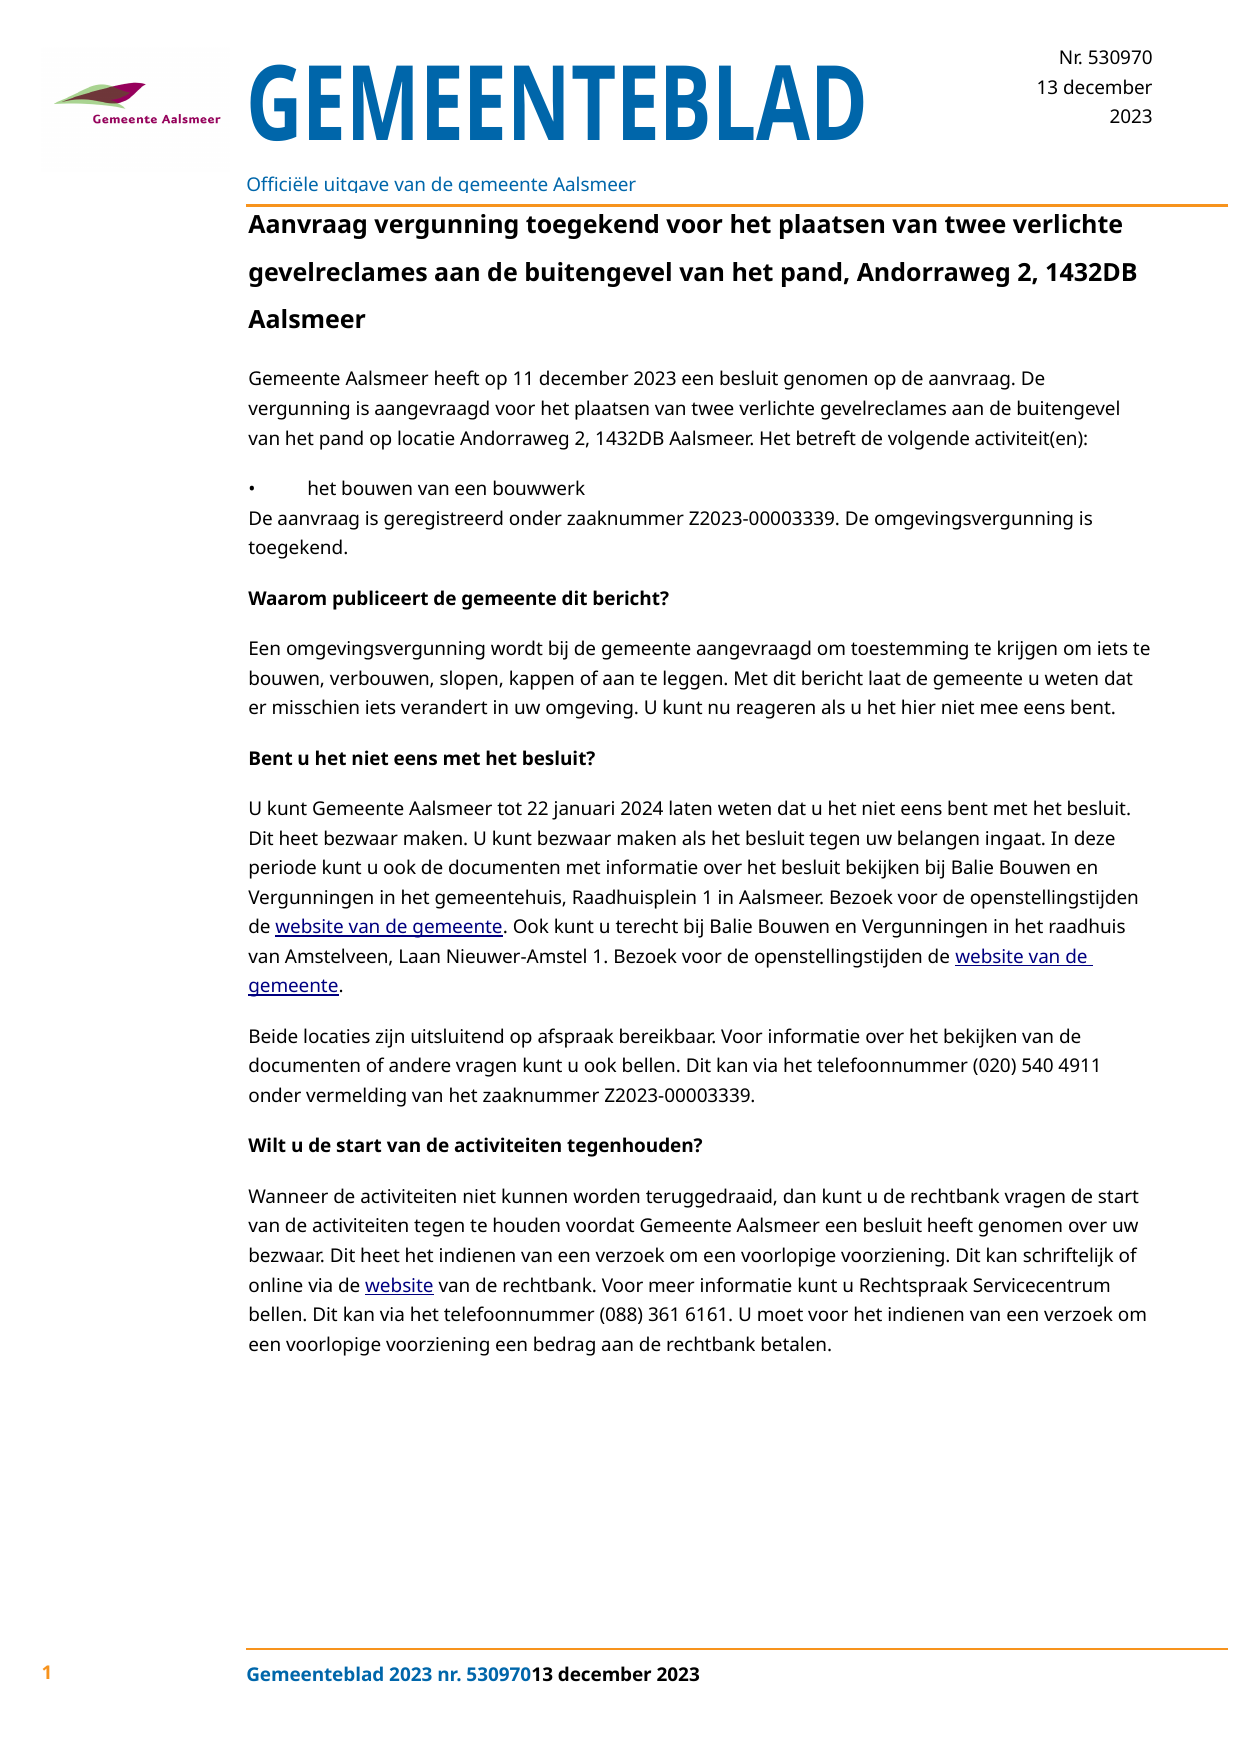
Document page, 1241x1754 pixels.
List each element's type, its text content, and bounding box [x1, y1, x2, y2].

text Waarom publiceert de gemeente dit bericht? [248, 585, 1152, 610]
picture [41, 47, 231, 172]
text Een omgevingsvergunning wordt bij de gemeente aangevraagd om toestemming te krijgen om iets te bouwen, verbouwen, slopen, kappen of aan te leggen. Met dit bericht laat de gemeente u weten dat er misschien iets verandert in uw omgeving. U kunt nu reageren als u het hier niet mee eens bent. [248, 635, 1152, 720]
text Wilt u de start van de activiteiten tegenhouden? [248, 1133, 1152, 1158]
text De aanvraag is geregistreerd onder zaaknummer Z2023-00003339. De omgevingsvergunning is toegekend. [248, 505, 1152, 560]
text U kunt Gemeente Aalsmeer tot 22 januari 2024 laten weten dat u het niet eens bent met het besluit. Dit heet bezwaar maken. U kunt bezwaar maken als het besluit tegen uw belangen ingaat. In deze periode kunt u ook de documenten met informatie over het besluit bekijken bij Balie Bouwen en Vergunningen in het gemeentehuis, Raadhuisplein 1 in Aalsmeer. Bezoek voor de openstellingstijden de website van de gemeente. Ook kunt u terecht bij Balie Bouwen en Vergunningen in het raadhuis van Amstelveen, Laan Nieuwer-Amstel 1. Bezoek voor de openstellingstijden de website van de gemeente. [248, 795, 1152, 998]
text Bent u het niet eens met het besluit? [248, 745, 1152, 770]
text Aanvraag vergunning toegekend voor het plaatsen van twee verlichte gevelreclames aan de buitengevel van het pand, Andorraweg 2, 1432DB Aalsmeer [248, 207, 1152, 336]
text Gemeente Aalsmeer heeft op 11 december 2023 een besluit genomen op de aanvraag. De vergunning is aangevraagd voor het plaatsen van twee verlichte gevelreclames aan de buitengevel van het pand op locatie Andorraweg 2, 1432DB Aalsmeer. Het betreft de volgende activiteit(en): [248, 366, 1152, 450]
text Beide locaties zijn uitsluitend op afspraak bereikbaar. Voor informatie over het bekijken van de documenten of andere vragen kunt u ook bellen. Dit kan via het telefoonnummer (020) 540 4911 onder vermelding van het zaaknummer Z2023-00003339. [248, 1023, 1152, 1108]
text Wanneer de activiteiten niet kunnen worden teruggedraaid, dan kunt u de rechtbank vragen de start van de activiteiten tegen te houden voordat Gemeente Aalsmeer een besluit heeft genomen over uw bezwaar. Dit heet het indienen van een verzoek om een voorlopige voorziening. Dit kan schriftelijk of online via de website van de rechtbank. Voor meer informatie kunt u Rechtspraak Servicecentrum bellen. Dit kan via het telefoonnummer (088) 361 6161. U moet voor het indienen van een verzoek om een voorlopige voorziening een bedrag aan de rechtbank betalen. [248, 1183, 1152, 1357]
list het bouwen van een bouwwerk [248, 475, 1152, 501]
